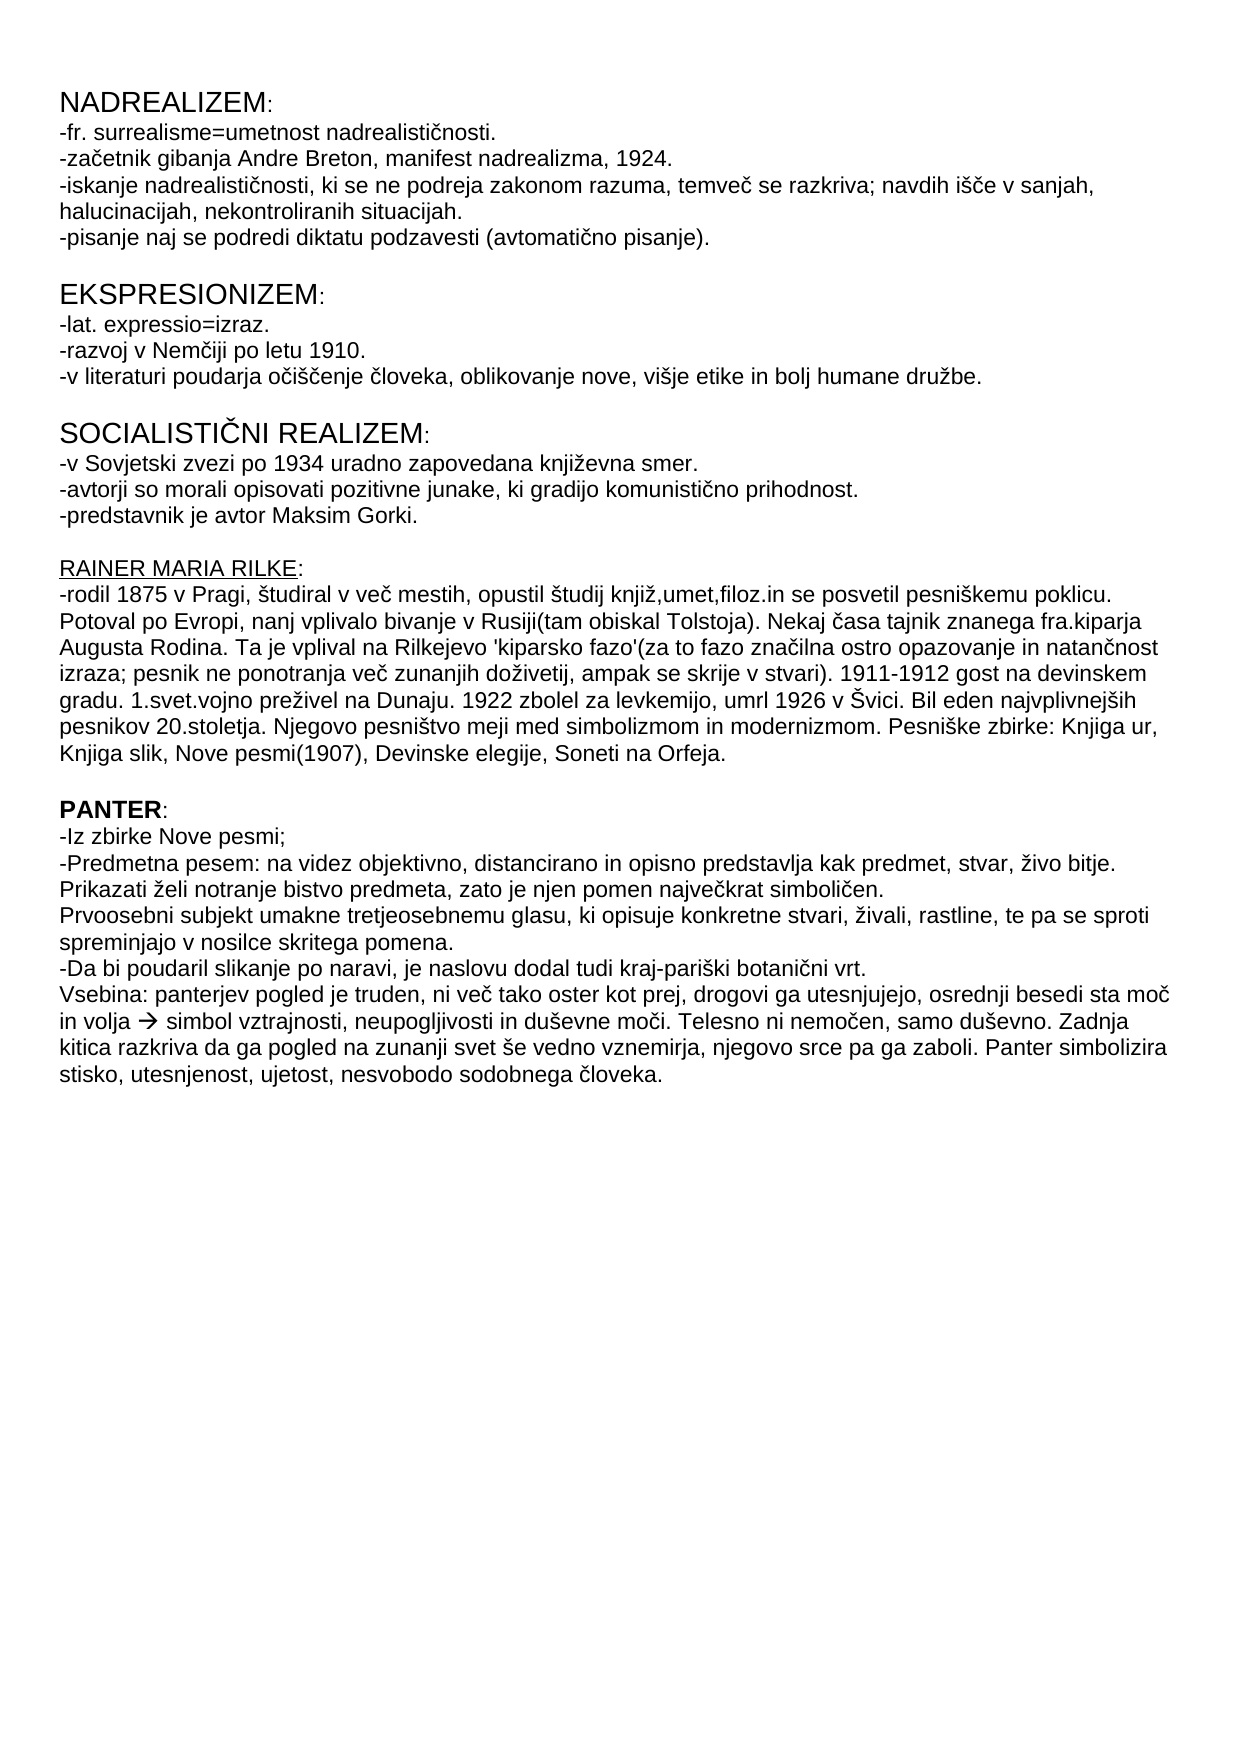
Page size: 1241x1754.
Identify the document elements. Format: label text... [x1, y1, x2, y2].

text -Iz zbirke Nove pesmi; [59, 823, 1181, 850]
text -lat. expressio=izraz. [59, 311, 1181, 337]
text -avtorji so morali opisovati pozitivne junake, ki gradijo komunistično prihodnost. [59, 476, 1181, 502]
text NADREALIZEM: [59, 85, 1181, 119]
text -fr. surrealisme=umetnost nadrealističnosti. [59, 119, 1181, 145]
text -iskanje nadrealističnosti, ki se ne podreja zakonom razuma, temveč se razkriva; navdih išče v sanjah, halucinacijah, nekontroliranih situacijah. [59, 172, 1181, 224]
text SOCIALISTIČNI REALIZEM: [59, 416, 1181, 449]
text PANTER: [59, 794, 1181, 823]
text -v literaturi poudarja očiščenje človeka, oblikovanje nove, višje etike in bolj humane družbe. [59, 363, 1181, 390]
text Vsebina: panterjev pogled je truden, ni več tako oster kot prej, drogovi ga utesnjujejo, osrednji besedi sta moč in volja  simbol vztrajnosti, neupogljivosti in duševne moči. Telesno ni nemočen, samo duševno. Zadnja kitica razkriva da ga pogled na zunanji svet še vedno vznemirja, njegovo srce pa ga zaboli. Panter simbolizira stisko, utesnjenost, ujetost, nesvobodo sodobnega človeka. [59, 981, 1181, 1087]
text -pisanje naj se podredi diktatu podzavesti (avtomatično pisanje). [59, 224, 1181, 251]
text EKSPRESIONIZEM: [59, 277, 1181, 311]
text RAINER MARIA RILKE: [59, 555, 1181, 581]
text -začetnik gibanja Andre Breton, manifest nadrealizma, 1924. [59, 145, 1181, 172]
text -razvoj v Nemčiji po letu 1910. [59, 337, 1181, 363]
text -rodil 1875 v Pragi, študiral v več mestih, opustil študij knjiž,umet,filoz.in se posvetil pesniškemu poklicu. Potoval po Evropi, nanj vplivalo bivanje v Rusiji(tam obiskal Tolstoja). Nekaj časa tajnik znanega fra.kiparja Augusta Rodina. Ta je vplival na Rilkejevo 'kiparsko fazo'(za to fazo značilna ostro opazovanje in natančnost izraza; pesnik ne ponotranja več zunanjih doživetij, ampak se skrije v stvari). 1911-1912 gost na devinskem gradu. 1.svet.vojno preživel na Dunaju. 1922 zbolel za levkemijo, umrl 1926 v Švici. Bil eden najvplivnejših pesnikov 20.stoletja. Njegovo pesništvo meji med simbolizmom in modernizmom. Pesniške zbirke: Knjiga ur, Knjiga slik, Nove pesmi(1907), Devinske elegije, Soneti na Orfeja. [59, 581, 1181, 766]
text -Da bi poudaril slikanje po naravi, je naslovu dodal tudi kraj-pariški botanični vrt. [59, 955, 1181, 981]
text -v Sovjetski zvezi po 1934 uradno zapovedana književna smer. [59, 449, 1181, 476]
text -predstavnik je avtor Maksim Gorki. [59, 502, 1181, 529]
text Prvoosebni subjekt umakne tretjeosebnemu glasu, ki opisuje konkretne stvari, živali, rastline, te pa se sproti spreminjajo v nosilce skritega pomena. [59, 902, 1181, 955]
text -Predmetna pesem: na videz objektivno, distancirano in opisno predstavlja kak predmet, stvar, živo bitje. Prikazati želi notranje bistvo predmeta, zato je njen pomen največkrat simboličen. [59, 850, 1181, 902]
